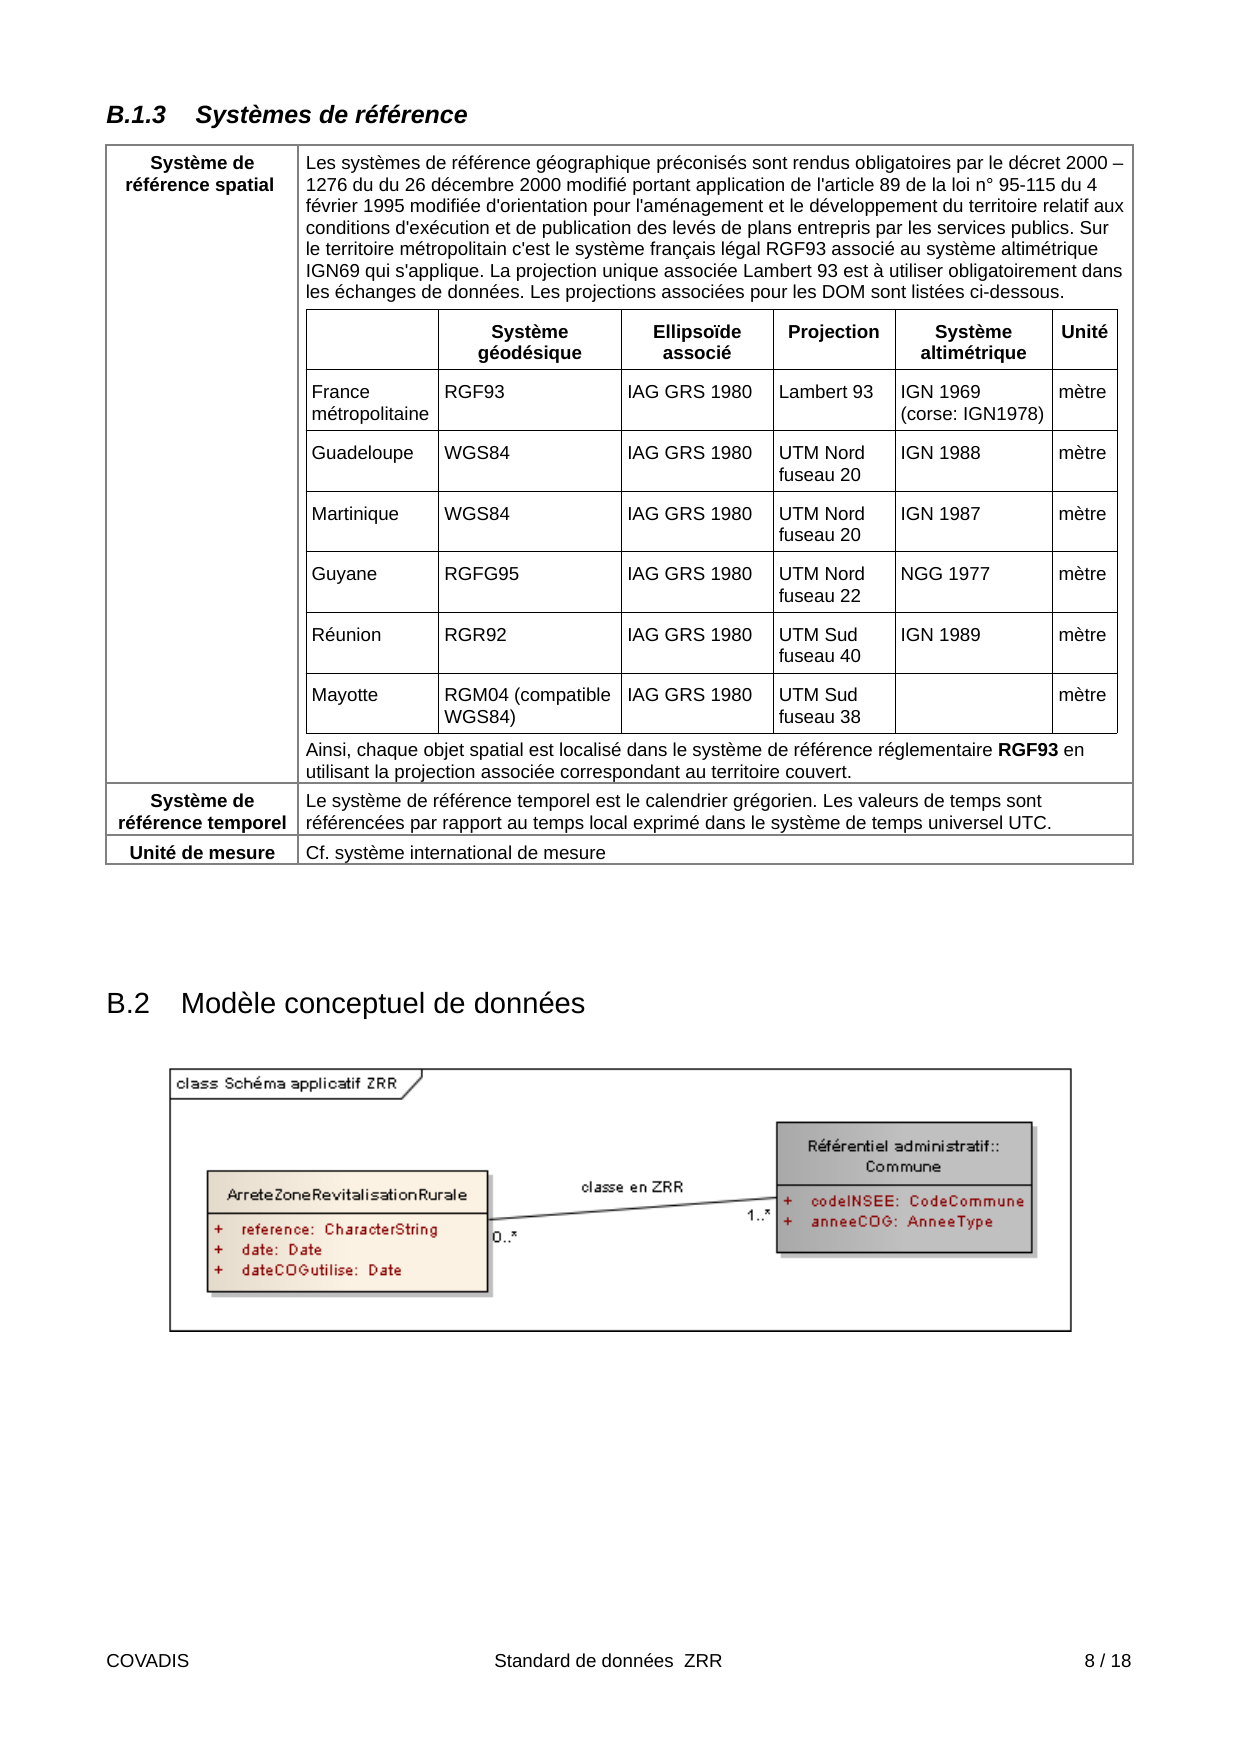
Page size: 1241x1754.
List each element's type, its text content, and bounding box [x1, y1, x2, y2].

table_cell France métropolitaine [307, 370, 438, 430]
table_cell RGM04 (compatible WGS84) [439, 674, 621, 733]
table_cell Guyane [307, 552, 438, 612]
table_cell Lambert 93 [774, 370, 895, 430]
table_cell Système de référence temporel [107, 784, 297, 833]
table_cell mètre [1053, 370, 1117, 430]
table_cell IAG GRS 1980 [622, 370, 773, 430]
table_header Système de référence spatial [107, 146, 297, 782]
table_cell mètre [1053, 674, 1117, 733]
table_cell IAG GRS 1980 [622, 674, 773, 733]
table_cell UTM Sud fuseau 38 [774, 674, 895, 733]
table_cell UTM Nord fuseau 22 [774, 552, 895, 612]
table_header Les systèmes de référence géographique préconisés sont rendus obligatoires par le décret 2000 – 1276 du du 26 décembre 2000 modifié portant application de l'article 89 de la loi n° 95-115 du 4 février 1995 modifiée d'orientation pour l'aménagement et le développement du territoire relatif aux conditions d'exécution et de publication des levés de plans entrepris par les services publics. Sur le territoire métropolitain c'est le système français légal RGF93 associé au système altimétrique IGN69 qui s'applique. La projection unique associée Lambert 93 est à utiliser obligatoirement dans les échanges de données. Les projections associées pour les DOM sont listées ci-dessous. Ainsi, chaque objet spatial est localisé dans le système de référence réglementaire RGF93 en utilisant la projection associée correspondant au territoire couvert. [299, 146, 1132, 782]
table_cell mètre [1053, 492, 1117, 551]
table_cell mètre [1053, 431, 1117, 491]
table_cell IAG GRS 1980 [622, 613, 773, 672]
table_cell RGF93 [439, 370, 621, 430]
subtitle Modèle conceptuel de données [106, 986, 1134, 1019]
table_cell [896, 674, 1052, 733]
table_cell RGR92 [439, 613, 621, 672]
table_cell IAG GRS 1980 [622, 431, 773, 491]
table_header [307, 310, 438, 369]
table_cell Guadeloupe [307, 431, 438, 491]
table_cell WGS84 [439, 492, 621, 551]
table_cell Réunion [307, 613, 438, 672]
table_header Ellipsoïde associé [622, 310, 773, 369]
table_header Unité [1053, 310, 1117, 369]
table_cell Le système de référence temporel est le calendrier grégorien. Les valeurs de temps sont référencées par rapport au temps local exprimé dans le système de temps universel UTC. [299, 784, 1132, 833]
subtitle Systèmes de référence [106, 100, 1134, 129]
table_cell Mayotte [307, 674, 438, 733]
table_cell IGN 1987 [896, 492, 1052, 551]
table_header Projection [774, 310, 895, 369]
table_cell Cf. système international de mesure [299, 836, 1132, 863]
table_cell UTM Nord fuseau 20 [774, 431, 895, 491]
table_cell mètre [1053, 552, 1117, 612]
table_cell IGN 1988 [896, 431, 1052, 491]
table_cell IAG GRS 1980 [622, 552, 773, 612]
table_header Système altimétrique [896, 310, 1052, 369]
table_cell RGFG95 [439, 552, 621, 612]
table_cell UTM Nord fuseau 20 [774, 492, 895, 551]
table_cell Martinique [307, 492, 438, 551]
table_cell Unité de mesure [107, 836, 297, 863]
table_cell IAG GRS 1980 [622, 492, 773, 551]
picture [168, 1067, 1072, 1332]
table_header Système géodésique [439, 310, 621, 369]
table_cell IGN 1989 [896, 613, 1052, 672]
table_cell mètre [1053, 613, 1117, 672]
table_cell UTM Sud fuseau 40 [774, 613, 895, 672]
table_cell WGS84 [439, 431, 621, 491]
table_cell IGN 1969 (corse: IGN1978) [896, 370, 1052, 430]
table_cell NGG 1977 [896, 552, 1052, 612]
